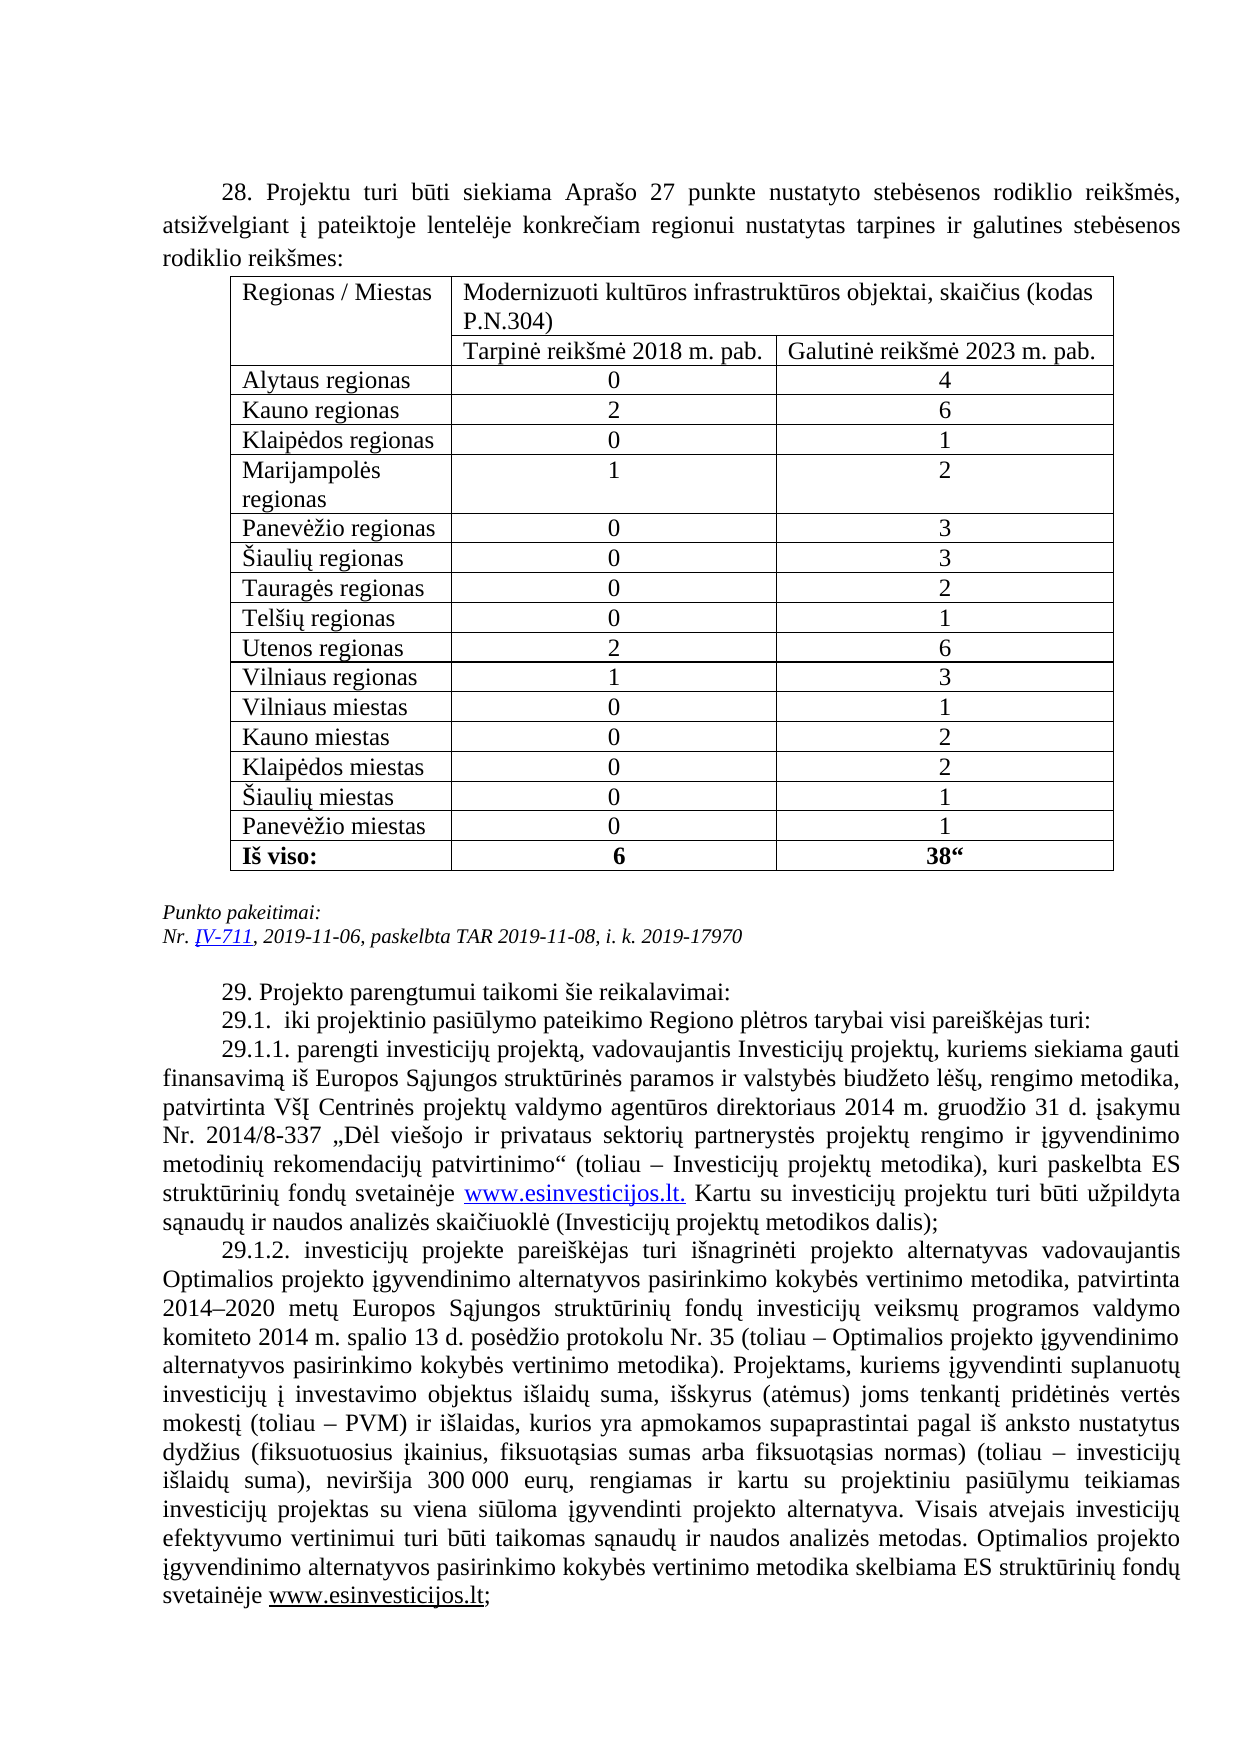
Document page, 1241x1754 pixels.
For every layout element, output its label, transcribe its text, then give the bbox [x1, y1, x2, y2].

table_cell 1 [777, 603, 1113, 632]
table_cell 0 [452, 722, 776, 751]
table_cell Kauno regionas [231, 395, 451, 424]
text 29.1. iki projektinio pasiūlymo pateikimo Regiono plėtros tarybai visi pareiškėjas turi: [162, 1005, 1181, 1034]
table_cell 1 [777, 425, 1113, 454]
table_cell 0 [452, 692, 776, 721]
table_cell 0 [452, 573, 776, 602]
table_cell 0 [452, 514, 776, 542]
table_cell 2 [777, 573, 1113, 602]
table_cell 2 [452, 633, 776, 661]
table_cell 2 [777, 455, 1113, 512]
table_cell 1 [777, 811, 1113, 840]
table_cell Šiaulių regionas [231, 543, 451, 572]
table_cell 2 [777, 722, 1113, 751]
table_cell Vilniaus regionas [231, 663, 451, 691]
table_cell 0 [452, 752, 776, 781]
text 29.1.2. investicijų projekte pareiškėjas turi išnagrinėti projekto alternatyvas vadovaujantis Optimalios projekto įgyvendinimo alternatyvos pasirinkimo kokybės vertinimo metodika, patvirtinta 2014–2020 metų Europos Sąjungos struktūrinių fondų investicijų veiksmų programos valdymo komiteto 2014 m. spalio 13 d. posėdžio protokolu Nr. 35 (toliau – Optimalios projekto įgyvendinimo alternatyvos pasirinkimo kokybės vertinimo metodika). Projektams, kuriems įgyvendinti suplanuotų investicijų į investavimo objektus išlaidų suma, išskyrus (atėmus) joms tenkantį pridėtinės vertės mokestį (toliau – PVM) ir išlaidas, kurios yra apmokamos supaprastintai pagal iš anksto nustatytus dydžius (fiksuotuosius įkainius, fiksuotąsias sumas arba fiksuotąsias normas) (toliau – investicijų išlaidų suma), neviršija 300 000 eurų, rengiamas ir kartu su projektiniu pasiūlymu teikiamas investicijų projektas su viena siūloma įgyvendinti projekto alternatyva. Visais atvejais investicijų efektyvumo vertinimui turi būti taikomas sąnaudų ir naudos analizės metodas. Optimalios projekto įgyvendinimo alternatyvos pasirinkimo kokybės vertinimo metodika skelbiama ES struktūrinių fondų svetainėje www.esinvesticijos.lt; [162, 1235, 1181, 1609]
table_cell Klaipėdos miestas [231, 752, 451, 781]
table_cell 1 [452, 663, 776, 691]
table_cell 3 [777, 543, 1113, 572]
table_cell 2 [452, 395, 776, 424]
table_cell Tarpinė reikšmė 2018 m. pab. [452, 336, 776, 364]
table_cell 0 [452, 811, 776, 840]
table_cell Iš viso: [231, 841, 451, 870]
table_cell Tauragės regionas [231, 573, 451, 602]
table_cell Šiaulių miestas [231, 782, 451, 810]
table_cell Vilniaus miestas [231, 692, 451, 721]
table_cell Panevėžio miestas [231, 811, 451, 840]
table_cell Utenos regionas [231, 633, 451, 661]
table_cell Marijampolės regionas [231, 455, 451, 512]
table_cell 3 [777, 514, 1113, 542]
table_cell 0 [452, 782, 776, 810]
table_cell 0 [452, 366, 776, 394]
table_cell 0 [452, 543, 776, 572]
table_cell Kauno miestas [231, 722, 451, 751]
table_cell 6 [452, 841, 776, 870]
table_cell 1 [777, 692, 1113, 721]
table_cell 2 [777, 752, 1113, 781]
text 29.1.1. parengti investicijų projektą, vadovaujantis Investicijų projektų, kuriems siekiama gauti finansavimą iš Europos Sąjungos struktūrinės paramos ir valstybės biudžeto lėšų, rengimo metodika, patvirtinta VšĮ Centrinės projektų valdymo agentūros direktoriaus 2014 m. gruodžio 31 d. įsakymu Nr. 2014/8-337 „Dėl viešojo ir privataus sektorių partnerystės projektų rengimo ir įgyvendinimo metodinių rekomendacijų patvirtinimo“ (toliau – Investicijų projektų metodika), kuri paskelbta ES struktūrinių fondų svetainėje www.esinvesticijos.lt. Kartu su investicijų projektu turi būti užpildyta sąnaudų ir naudos analizės skaičiuoklė (Investicijų projektų metodikos dalis); [162, 1034, 1181, 1235]
table_cell Klaipėdos regionas [231, 425, 451, 454]
text Punkto pakeitimai: [162, 900, 1181, 924]
table_cell 0 [452, 603, 776, 632]
table_cell 3 [777, 663, 1113, 691]
table_header Modernizuoti kultūros infrastruktūros objektai, skaičius (kodas P.N.304) [452, 277, 1113, 335]
table_cell Telšių regionas [231, 603, 451, 632]
table_cell 0 [452, 425, 776, 454]
table_cell 6 [777, 633, 1113, 661]
table_cell 1 [452, 455, 776, 512]
text 29. Projekto parengtumui taikomi šie reikalavimai: [162, 977, 1181, 1005]
text 28. Projektu turi būti siekiama Aprašo 27 punkte nustatyto stebėsenos rodiklio reikšmės, atsižvelgiant į pateiktoje lentelėje konkrečiam regionui nustatytas tarpines ir galutines stebėsenos rodiklio reikšmes: [162, 177, 1181, 272]
table_cell 4 [777, 366, 1113, 394]
table_cell Panevėžio regionas [231, 514, 451, 542]
table_cell Galutinė reikšmė 2023 m. pab. [777, 336, 1113, 364]
table_cell 38“ [777, 841, 1113, 870]
table_header Regionas / Miestas [231, 277, 451, 364]
table_cell Alytaus regionas [231, 366, 451, 394]
text Nr. ĮV-711, 2019-11-06, paskelbta TAR 2019-11-08, i. k. 2019-17970 [162, 924, 1181, 948]
table_cell 6 [777, 395, 1113, 424]
table_cell 1 [777, 782, 1113, 810]
